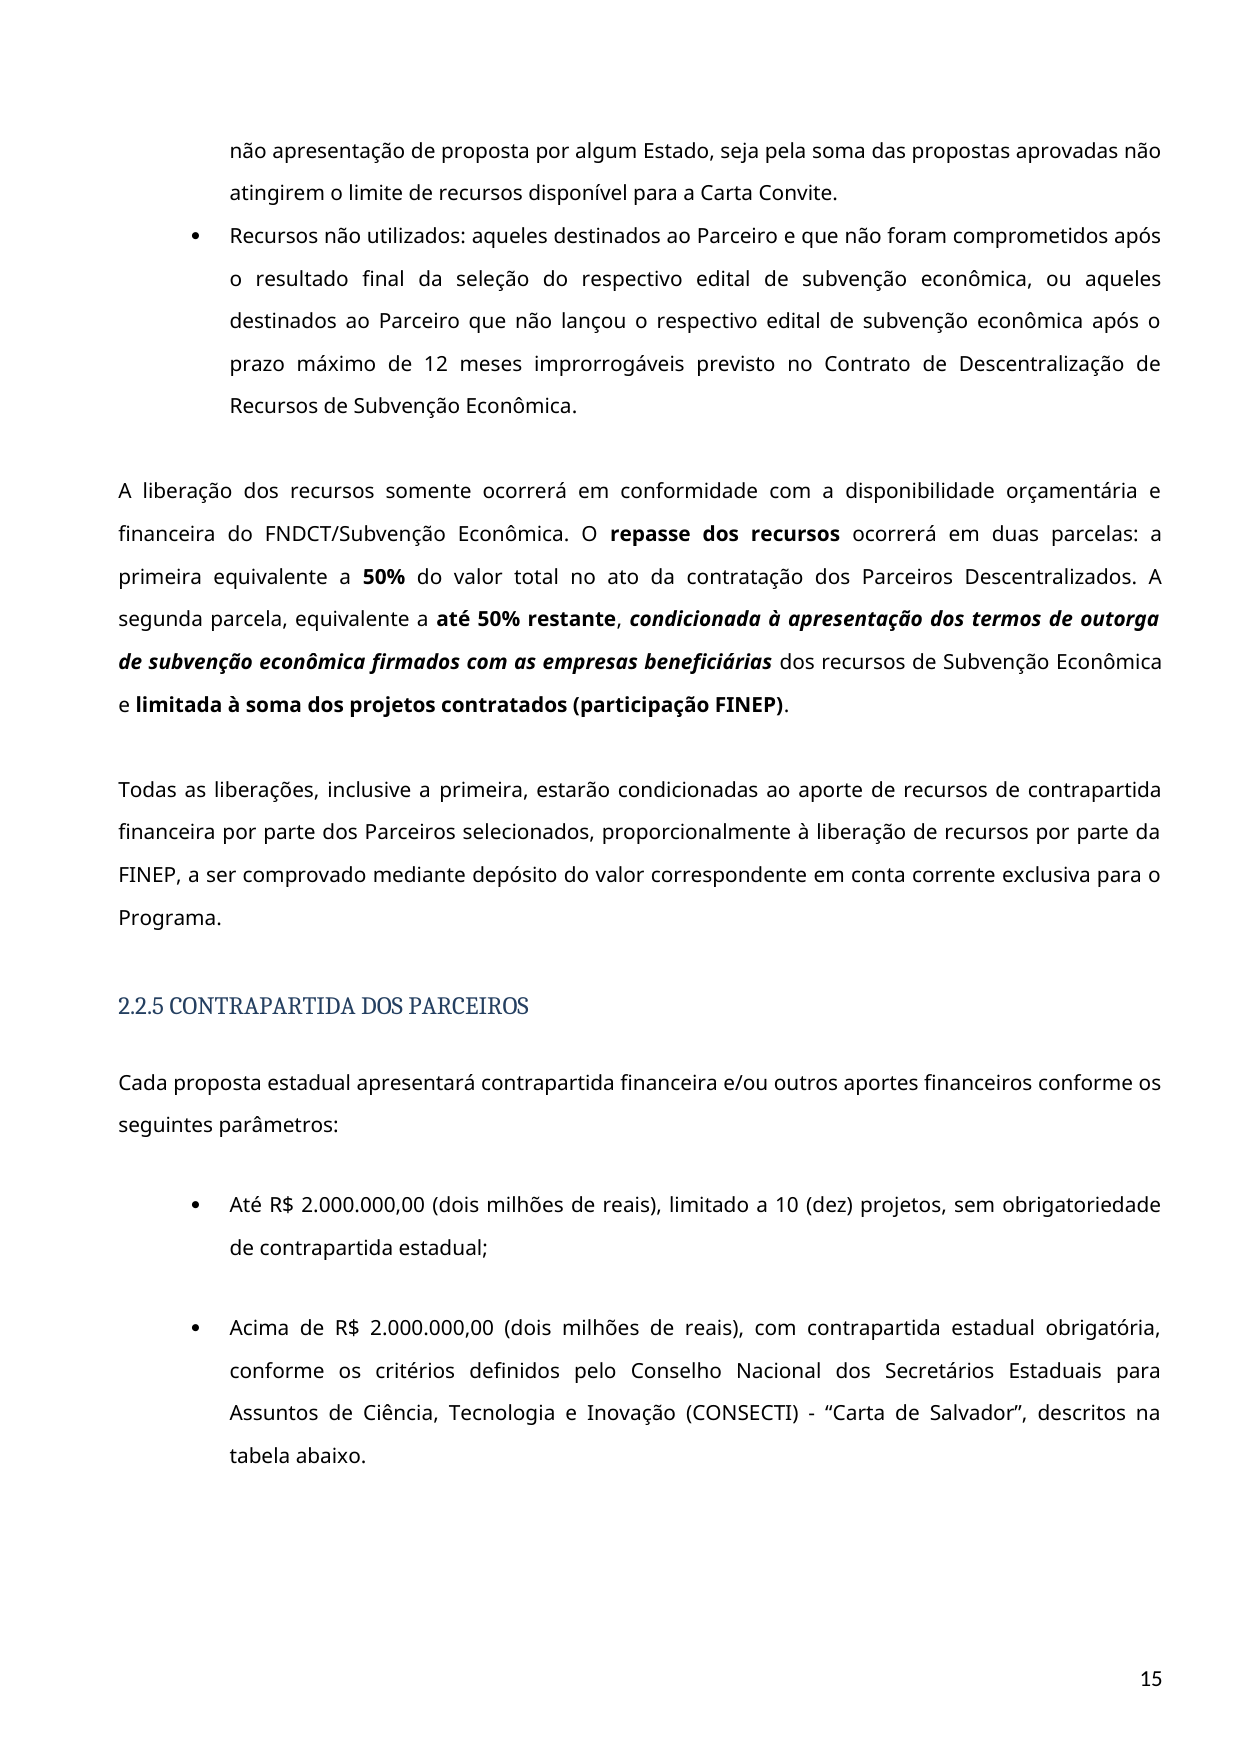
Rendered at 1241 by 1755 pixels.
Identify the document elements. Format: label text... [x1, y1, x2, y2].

list Até R$ 2.000.000,00 (dois milhões de reais), limitado a 10 (dez) projetos, sem obrigatoriedade de contrapartida estadual; [192, 1190, 1162, 1261]
text Todas as liberações, inclusive a primeira, estarão condicionadas ao aporte de recursos de contrapartida financeira por parte dos Parceiros selecionados, proporcionalmente à liberação de recursos por parte da FINEP, a ser comprovado mediante depósito do valor correspondente em conta corrente exclusiva para o Programa. [118, 775, 1162, 931]
list não apresentação de proposta por algum Estado, seja pela soma das propostas aprovadas não atingirem o limite de recursos disponível para a Carta Convite. [192, 136, 1162, 207]
text Cada proposta estadual apresentará contrapartida financeira e/ou outros aportes financeiros conforme os seguintes parâmetros: [118, 1068, 1162, 1139]
list Acima de R$ 2.000.000,00 (dois milhões de reais), com contrapartida estadual obrigatória, conforme os critérios definidos pelo Conselho Nacional dos Secretários Estaduais para Assuntos de Ciência, Tecnologia e Inovação (CONSECTI) - “Carta de Salvador”, descritos na tabela abaixo. [192, 1313, 1162, 1469]
text A liberação dos recursos somente ocorrerá em conformidade com a disponibilidade orçamentária e financeira do FNDCT/Subvenção Econômica. O repasse dos recursos ocorrerá em duas parcelas: a primeira equivalente a 50% do valor total no ato da contratação dos Parceiros Descentralizados. A segunda parcela, equivalente a até 50% restante, condicionada à apresentação dos termos de outorga de subvenção econômica firmados com as empresas beneficiárias dos recursos de Subvenção Econômica e limitada à soma dos projetos contratados (participação FINEP). [118, 477, 1162, 718]
list Recursos não utilizados: aqueles destinados ao Parceiro e que não foram comprometidos após o resultado final da seleção do respectivo edital de subvenção econômica, ou aqueles destinados ao Parceiro que não lançou o respectivo edital de subvenção econômica após o prazo máximo de 12 meses improrrogáveis previsto no Contrato de Descentralização de Recursos de Subvenção Econômica. [192, 221, 1162, 420]
subtitle 2.2.5 CONTRAPARTIDA DOS PARCEIROS [118, 992, 1162, 1021]
